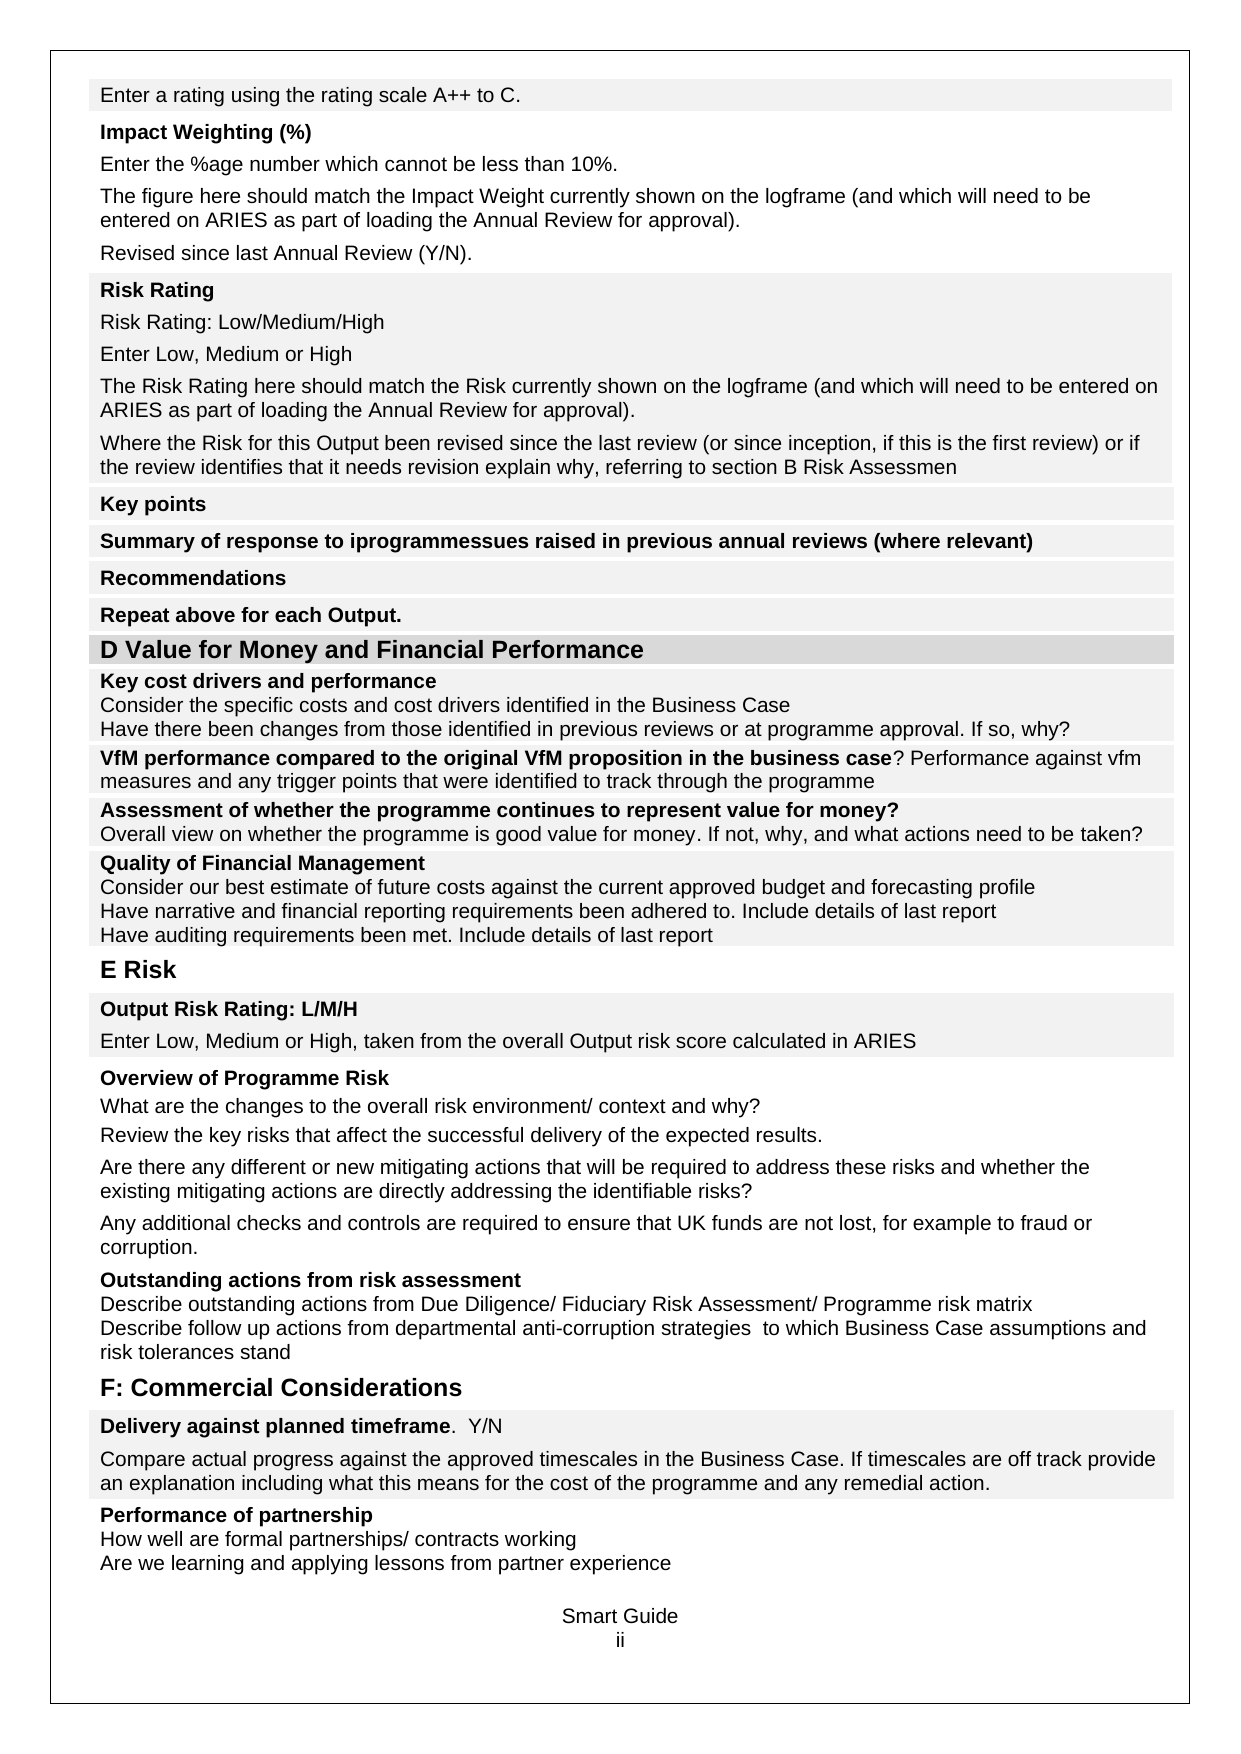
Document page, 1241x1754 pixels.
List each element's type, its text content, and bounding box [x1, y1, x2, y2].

table_cell Overview of Programme Risk What are the changes to the overall risk environment/ context and why? Review the key risks that affect the successful delivery of the expected results. Are there any different or new mitigating actions that will be required to address these risks and whether the existing mitigating actions are directly addressing the identifiable risks? Any additional checks and controls are required to ensure that UK funds are not lost, for example to fraud or corruption. [89, 1062, 1174, 1263]
table_cell Summary of response to iprogrammessues raised in previous annual reviews (where relevant) [89, 525, 1174, 557]
table_cell Impact Weighting (%) Enter the %age number which cannot be less than 10%. The figure here should match the Impact Weight currently shown on the logframe (and which will need to be entered on ARIES as part of loading the Annual Review for approval). Revised since last Annual Review (Y/N). [89, 116, 1174, 269]
table_cell Performance of partnership How well are formal partnerships/ contracts working Are we learning and applying lessons from partner experience [89, 1503, 1174, 1575]
table_cell Key cost drivers and performance Consider the specific costs and cost drivers identified in the Business Case Have there been changes from those identified in previous reviews or at programme approval. If so, why? [89, 669, 1174, 741]
table_cell D Value for Money and Financial Performance [89, 635, 1174, 664]
table_cell Outstanding actions from risk assessment Describe outstanding actions from Due Diligence/ Fiduciary Risk Assessment/ Programme risk matrix Describe follow up actions from departmental anti-corruption strategies to which Business Case assumptions and risk tolerances stand [89, 1268, 1174, 1364]
table_cell E Risk [89, 951, 1174, 988]
table_cell Delivery against planned timeframe. Y/N Compare actual progress against the approved timescales in the Business Case. If timescales are off track provide an explanation including what this means for the cost of the programme and any remedial action. [89, 1410, 1174, 1499]
table_cell Enter a rating using the rating scale A++ to C. [89, 79, 1172, 111]
table_cell Risk Rating Risk Rating: Low/Medium/High Enter Low, Medium or High The Risk Rating here should match the Risk currently shown on the logframe (and which will need to be entered on ARIES as part of loading the Annual Review for approval). Where the Risk for this Output been revised since the last review (or since inception, if this is the first review) or if the review identifies that it needs revision explain why, referring to section B Risk Assessmen [89, 273, 1172, 483]
table_cell Output Risk Rating: L/M/H Enter Low, Medium or High, taken from the overall Output risk score calculated in ARIES [89, 993, 1174, 1057]
table_cell F: Commercial Considerations [89, 1368, 1174, 1405]
table_cell Repeat above for each Output. [89, 598, 1174, 631]
table_cell Key points [89, 487, 1174, 520]
table_cell Recommendations [89, 561, 1174, 594]
